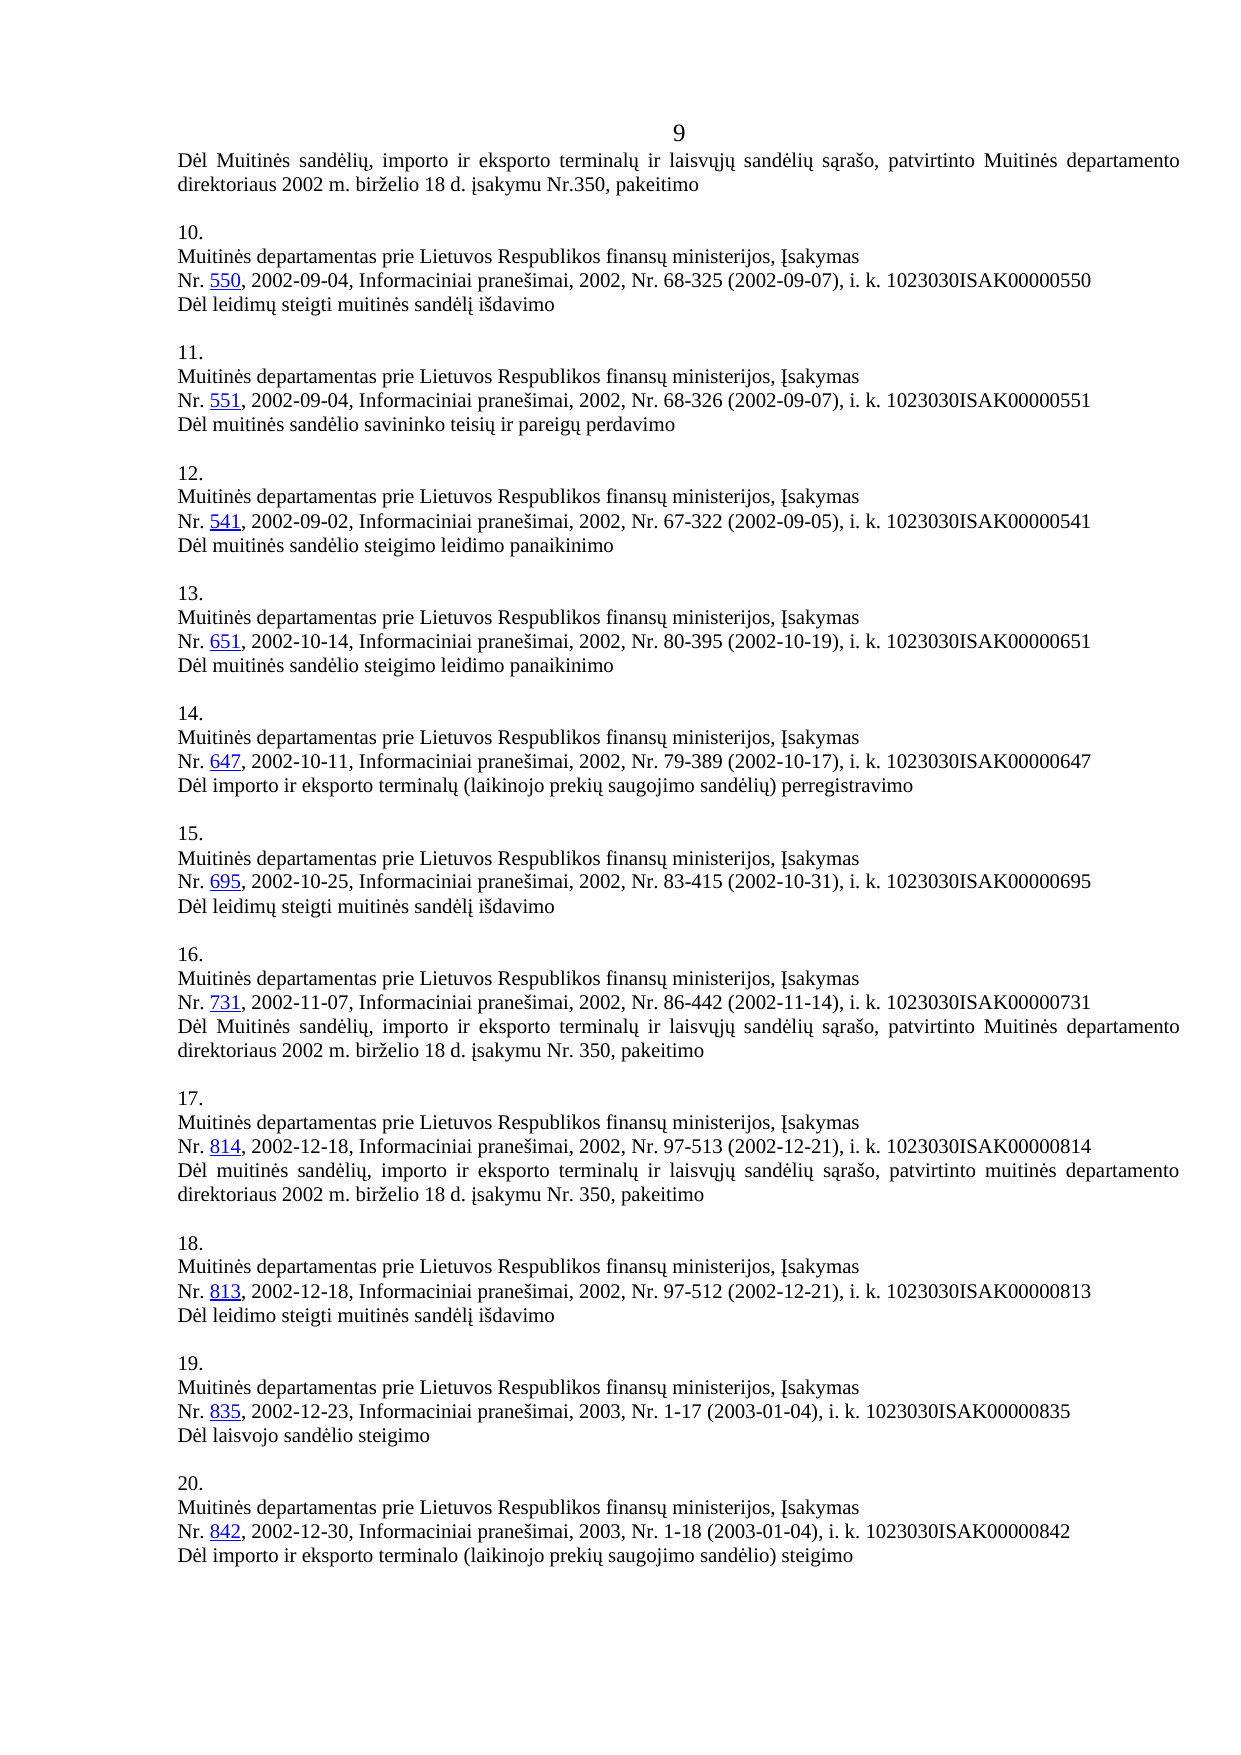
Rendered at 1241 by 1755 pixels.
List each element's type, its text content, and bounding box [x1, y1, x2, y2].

text Nr. 541, 2002-09-02, Informaciniai pranešimai, 2002, Nr. 67-322 (2002-09-05), i. k. 1023030ISAK00000541 [177, 508, 1181, 533]
text Dėl Muitinės sandėlių, importo ir eksporto terminalų ir laisvųjų sandėlių sąrašo, patvirtinto Muitinės departamento direktoriaus 2002 m. birželio 18 d. įsakymu Nr.350, pakeitimo [177, 148, 1181, 196]
text Dėl muitinės sandėlio steigimo leidimo panaikinimo [177, 653, 1181, 677]
text Dėl importo ir eksporto terminalo (laikinojo prekių saugojimo sandėlio) steigimo [177, 1543, 1181, 1567]
text Muitinės departamentas prie Lietuvos Respublikos finansų ministerijos, Įsakymas [177, 364, 1181, 388]
text 11. [177, 340, 1181, 364]
text 12. [177, 460, 1181, 484]
text 16. [177, 942, 1181, 966]
text Dėl leidimų steigti muitinės sandėlį išdavimo [177, 893, 1181, 918]
text Nr. 813, 2002-12-18, Informaciniai pranešimai, 2002, Nr. 97-512 (2002-12-21), i. k. 1023030ISAK00000813 [177, 1278, 1181, 1303]
text Dėl Muitinės sandėlių, importo ir eksporto terminalų ir laisvųjų sandėlių sąrašo, patvirtinto Muitinės departamento direktoriaus 2002 m. birželio 18 d. įsakymu Nr. 350, pakeitimo [177, 1014, 1181, 1062]
text Nr. 651, 2002-10-14, Informaciniai pranešimai, 2002, Nr. 80-395 (2002-10-19), i. k. 1023030ISAK00000651 [177, 629, 1181, 653]
text Muitinės departamentas prie Lietuvos Respublikos finansų ministerijos, Įsakymas [177, 725, 1181, 749]
text Muitinės departamentas prie Lietuvos Respublikos finansų ministerijos, Įsakymas [177, 1375, 1181, 1399]
text Muitinės departamentas prie Lietuvos Respublikos finansų ministerijos, Įsakymas [177, 484, 1181, 508]
text Dėl muitinės sandėlių, importo ir eksporto terminalų ir laisvųjų sandėlių sąrašo, patvirtinto muitinės departamento direktoriaus 2002 m. birželio 18 d. įsakymu Nr. 350, pakeitimo [177, 1158, 1181, 1206]
text Nr. 550, 2002-09-04, Informaciniai pranešimai, 2002, Nr. 68-325 (2002-09-07), i. k. 1023030ISAK00000550 [177, 268, 1181, 292]
text Nr. 842, 2002-12-30, Informaciniai pranešimai, 2003, Nr. 1-18 (2003-01-04), i. k. 1023030ISAK00000842 [177, 1519, 1181, 1543]
text 20. [177, 1471, 1181, 1495]
text Nr. 695, 2002-10-25, Informaciniai pranešimai, 2002, Nr. 83-415 (2002-10-31), i. k. 1023030ISAK00000695 [177, 869, 1181, 893]
text Nr. 647, 2002-10-11, Informaciniai pranešimai, 2002, Nr. 79-389 (2002-10-17), i. k. 1023030ISAK00000647 [177, 749, 1181, 773]
text 10. [177, 220, 1181, 244]
text Dėl leidimų steigti muitinės sandėlį išdavimo [177, 292, 1181, 316]
text 17. [177, 1086, 1181, 1110]
text 13. [177, 581, 1181, 605]
text 19. [177, 1351, 1181, 1375]
text Dėl leidimo steigti muitinės sandėlį išdavimo [177, 1303, 1181, 1327]
text Muitinės departamentas prie Lietuvos Respublikos finansų ministerijos, Įsakymas [177, 244, 1181, 268]
text 18. [177, 1230, 1181, 1254]
text Muitinės departamentas prie Lietuvos Respublikos finansų ministerijos, Įsakymas [177, 1254, 1181, 1278]
text 14. [177, 701, 1181, 725]
text Nr. 835, 2002-12-23, Informaciniai pranešimai, 2003, Nr. 1-17 (2003-01-04), i. k. 1023030ISAK00000835 [177, 1399, 1181, 1423]
text Muitinės departamentas prie Lietuvos Respublikos finansų ministerijos, Įsakymas [177, 1495, 1181, 1519]
text Dėl laisvojo sandėlio steigimo [177, 1423, 1181, 1447]
text Muitinės departamentas prie Lietuvos Respublikos finansų ministerijos, Įsakymas [177, 1110, 1181, 1134]
text Dėl importo ir eksporto terminalų (laikinojo prekių saugojimo sandėlių) perregistravimo [177, 773, 1181, 797]
text 15. [177, 821, 1181, 845]
text Dėl muitinės sandėlio steigimo leidimo panaikinimo [177, 533, 1181, 557]
text Nr. 814, 2002-12-18, Informaciniai pranešimai, 2002, Nr. 97-513 (2002-12-21), i. k. 1023030ISAK00000814 [177, 1134, 1181, 1158]
text Nr. 731, 2002-11-07, Informaciniai pranešimai, 2002, Nr. 86-442 (2002-11-14), i. k. 1023030ISAK00000731 [177, 990, 1181, 1014]
text Nr. 551, 2002-09-04, Informaciniai pranešimai, 2002, Nr. 68-326 (2002-09-07), i. k. 1023030ISAK00000551 [177, 388, 1181, 412]
text Muitinės departamentas prie Lietuvos Respublikos finansų ministerijos, Įsakymas [177, 845, 1181, 869]
text Dėl muitinės sandėlio savininko teisių ir pareigų perdavimo [177, 412, 1181, 436]
text Muitinės departamentas prie Lietuvos Respublikos finansų ministerijos, Įsakymas [177, 966, 1181, 990]
text Muitinės departamentas prie Lietuvos Respublikos finansų ministerijos, Įsakymas [177, 605, 1181, 629]
